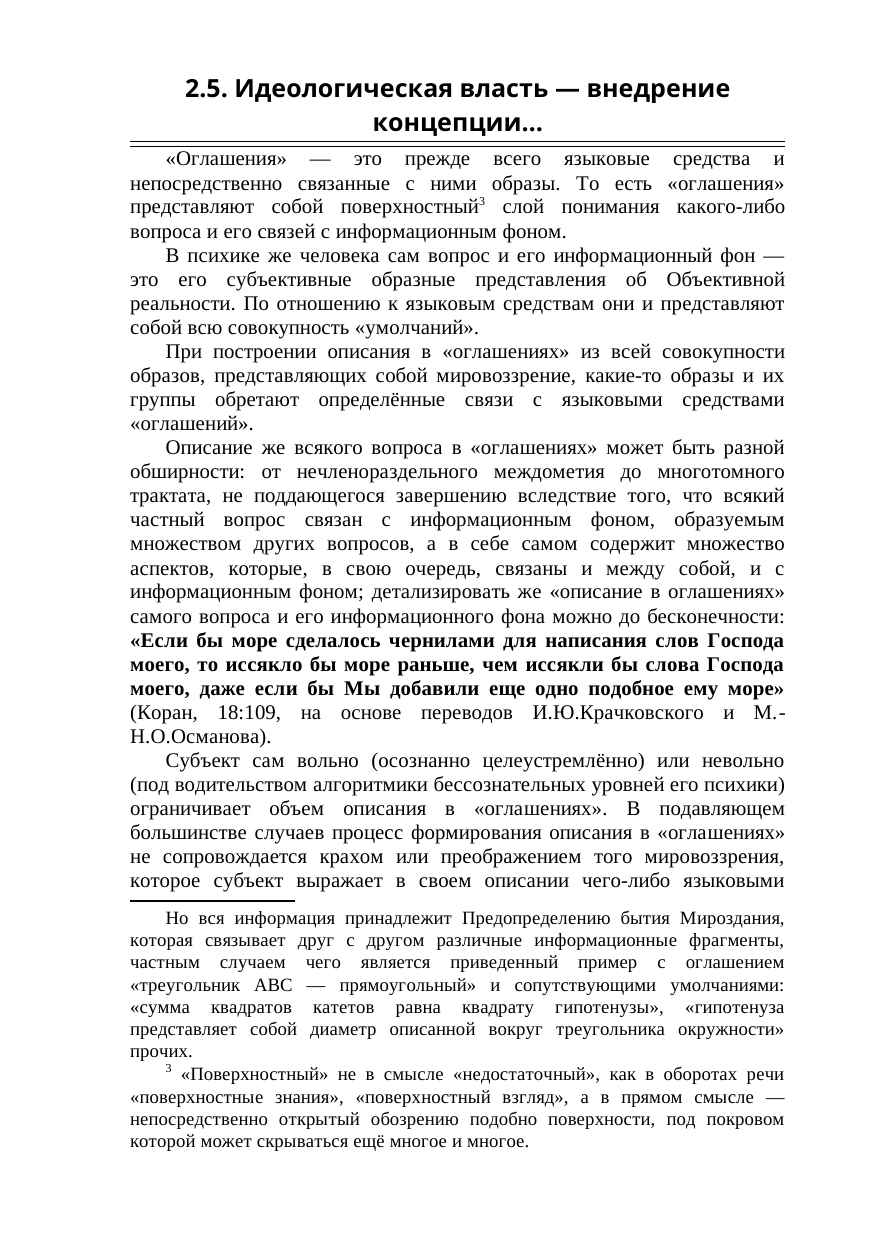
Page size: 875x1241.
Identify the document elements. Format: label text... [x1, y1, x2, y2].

text «Поверхностный» не в смысле «недостаточный», как в оборотах речи «поверхностные знания», «поверх­ностный взгляд», а в прямом смысле — непосредственно открытый обозрению подобно поверхности, под покровом которой может скрываться ещё многое и многое. [130, 1061, 785, 1152]
text Описание же всякого вопроса в «оглашениях» может быть разной обширности: от нечленораздельного междометия до многотомного трактата, не поддающегося завершению вследствие того, что всякий частный вопрос связан с информационным фоном, образуемым множеством других вопросов, а в себе самом содержит множество аспектов, которые, в свою очередь, связаны и между собой, и с информационным фоном; детализировать же «описание в оглашениях» самого вопроса и его информационного фона можно до бесконечности: «Если бы море сделалось чернилами для написания слов Господа моего, то иссякло бы море раньше, чем иссякли бы слова Господа моего, даже если бы Мы добавили еще одно подобное ему море» (Коран, 18:109, на основе переводов И.Ю.Крачковского и М.‑ Н.О.Османова). [130, 435, 785, 748]
text Но вся информация принадлежит Предопределению бытия Мироздания, которая связывает друг с другом различные информационные фрагменты, частным случаем чего является приведенный пример с оглашением «треугольник ABC — прямоугольный» и сопутствующими умолчаниями: «сумма квадратов катетов равна квадрату гипотенузы», «гипотенуза представляет собой диаметр описанной вокруг треугольника окружности» прочих. [130, 907, 785, 1061]
text Субъект сам вольно (осознанно целеустремлённо) или невольно (под водительством алгоритмики бессознательных уровней его психики) ограничивает объем описания в «огла­ше­ниях». В подавляющем большинстве случаев процесс формирования описания в «огла­ше­ниях» не сопровождается крахом или преображением того мировоззрения, которое субъект выражает в своем описании чего-либо языковыми [130, 748, 785, 892]
text В психике же человека сам вопрос и его информационный фон — это его субъективные образные представления об Объективной реальности. По отношению к языковым средствам они и представляют собой всю совокупность «умолчаний». [130, 242, 785, 339]
text При построении описания в «оглашениях» из всей совокупности образов, представляющих собой мировоззрение, какие-то образы и их груп­пы обретают определённые связи с языковыми средствами «оглаше­ний». [130, 339, 785, 435]
text «Оглашения» — это прежде всего языковые средства и непосредственно связанные с ними образы. То есть «оглашения» представляют собой поверхностный слой понимания какого-либо вопроса и его связей с информационным фоном. [130, 147, 785, 242]
